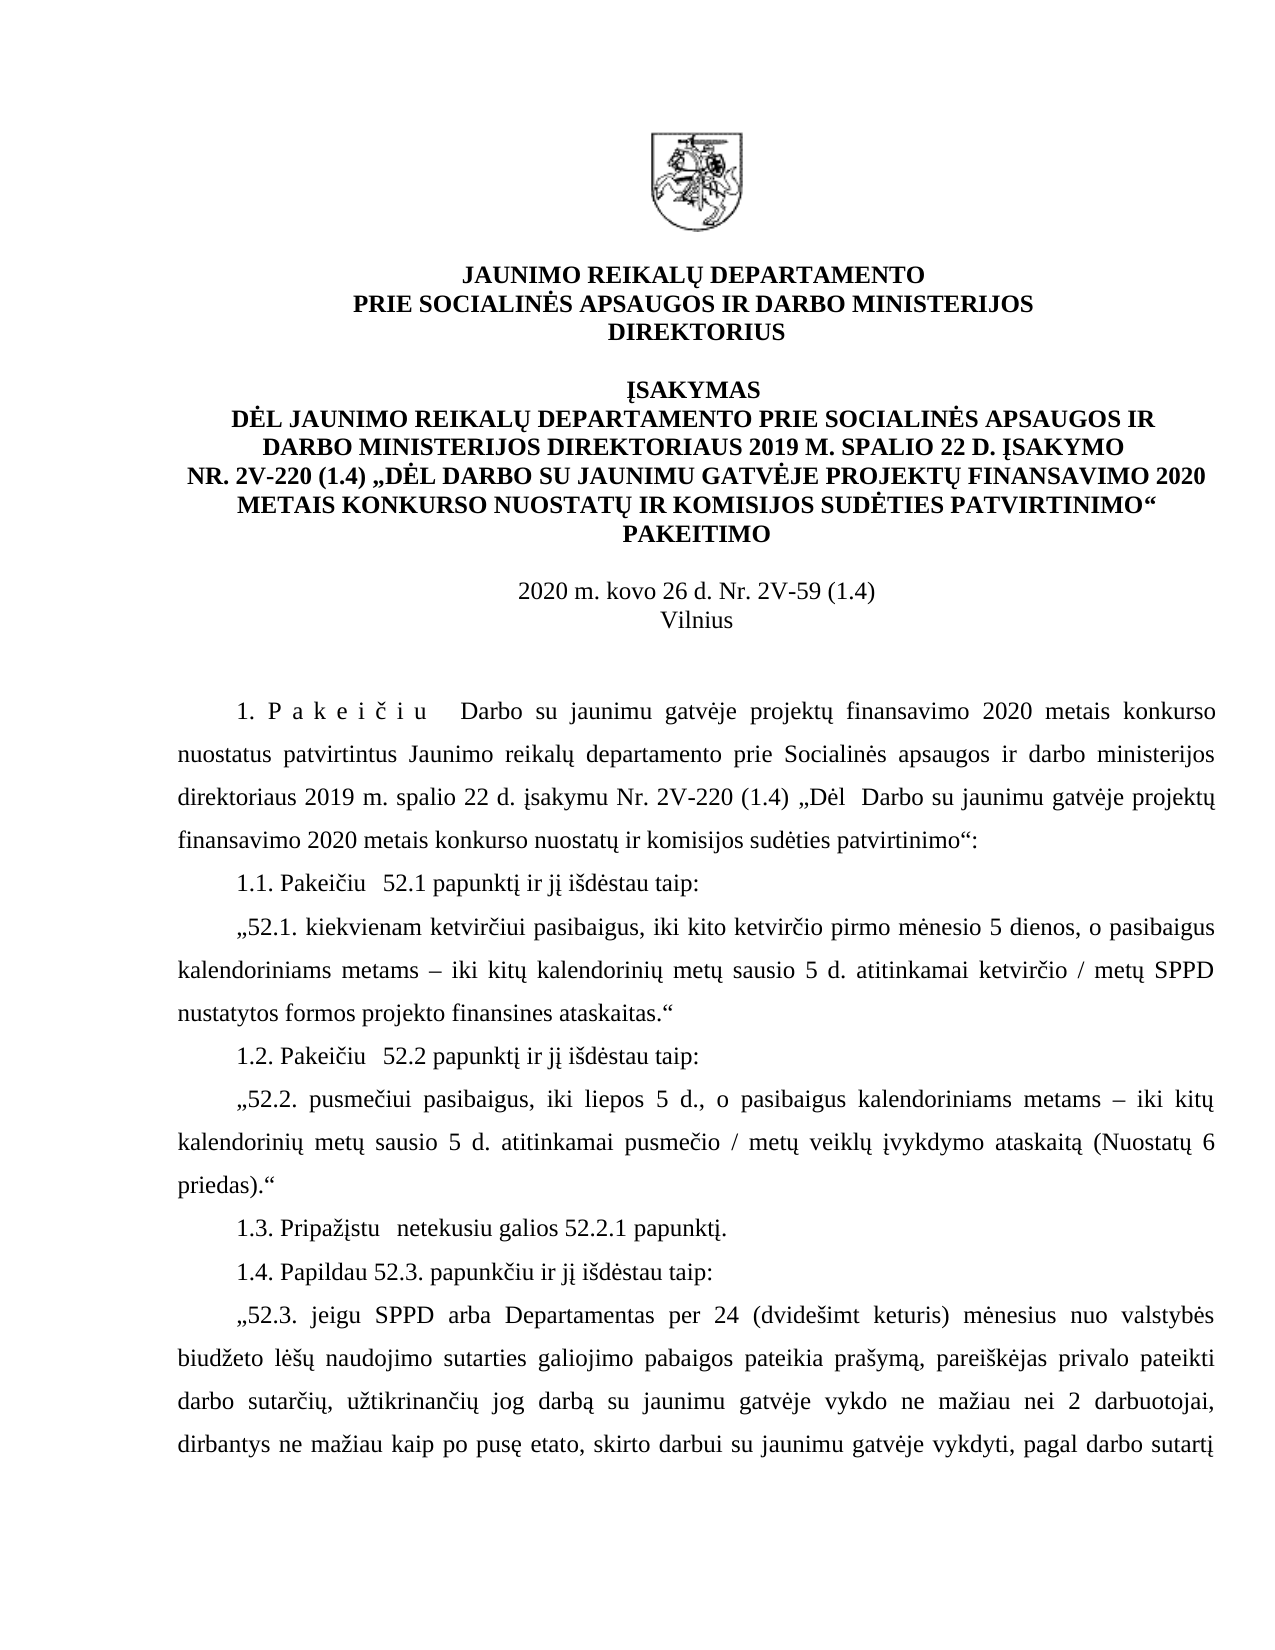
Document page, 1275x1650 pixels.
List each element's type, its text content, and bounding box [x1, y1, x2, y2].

text „52.2. pusmečiui pasibaigus, iki liepos 5 d., o pasibaigus kalendoriniams metams – iki kitų kalendorinių metų sausio 5 d. atitinkamai pusmečio / metų veiklų įvykdymo ataskaitą (Nuostatų 6 priedas).“ [177, 1084, 1216, 1199]
text „52.1. kiekvienam ketvirčiui pasibaigus, iki kito ketvirčio pirmo mėnesio 5 dienos, o pasibaigus kalendoriniams metams – iki kitų kalendorinių metų sausio 5 d. atitinkamai ketvirčio / metų SPPD nustatytos formos projekto finansines ataskaitas.“ [177, 912, 1216, 1027]
text DARBO MINISTERIJOS DIREKTORIAUS 2019 M. spalio 22 D. ĮSAKYMO [177, 432, 1216, 461]
text Vilnius [177, 605, 1216, 634]
text 1.2. Pakeičiu 52.2 papunktį ir jį išdėstau taip: [177, 1041, 1216, 1070]
text 1.4. Papildau 52.3. papunkčiu ir jį išdėstau taip: [177, 1257, 1216, 1285]
text NR. 2V-220 (1.4) „DĖL DARBO SU JAUNIMU GATVĖJE PROJEKTŲ FINANSAVIMO 2020 METAIS KONKURSO NUOSTATŲ IR KOMISIJOS SUDĖTIES PATVIRTINIMO“ PAKEITIMO [177, 461, 1216, 547]
text direktorius [177, 317, 1216, 346]
text 1.3. Pripažįstu netekusiu galios 52.2.1 papunktį. [177, 1213, 1216, 1242]
text ĮSAKYMAS [177, 375, 1216, 404]
text 1. Pakeičiu Darbo su jaunimu gatvėje projektų finansavimo 2020 metais konkurso nuostatus patvirtintus Jaunimo reikalų departamento prie Socialinės apsaugos ir darbo ministerijos direktoriaus 2019 m. spalio 22 d. įsakymu Nr. 2V-220 (1.4) „Dėl Darbo su jaunimu gatvėje projektų finansavimo 2020 metais konkurso nuostatų ir komisijos sudėties patvirtinimo“: [177, 696, 1216, 854]
text DĖL JAUNIMO REIKALŲ DEPARTAMENTO PRIE SOCIALINĖS APSAUGOS IR [177, 404, 1216, 432]
text 1.1. Pakeičiu 52.1 papunktį ir jį išdėstau taip: [177, 868, 1216, 897]
text 2020 m. kovo 26 d. Nr. 2V-59 (1.4) [177, 576, 1216, 605]
text prie socialinės apsaugos ir darbo ministerijos [177, 289, 1216, 317]
text JAUNIMO REIKALŲ DEPARTAMENTO [177, 260, 1216, 289]
text „52.3. jeigu SPPD arba Departamentas per 24 (dvidešimt keturis) mėnesius nuo valstybės biudžeto lėšų naudojimo sutarties galiojimo pabaigos pateikia prašymą, pareiškėjas privalo pateikti darbo sutarčių, užtikrinančių jog darbą su jaunimu gatvėje vykdo ne mažiau nei 2 darbuotojai, dirbantys ne mažiau kaip po pusę etato, skirto darbui su jaunimu gatvėje vykdyti, pagal darbo sutartį [177, 1300, 1216, 1458]
